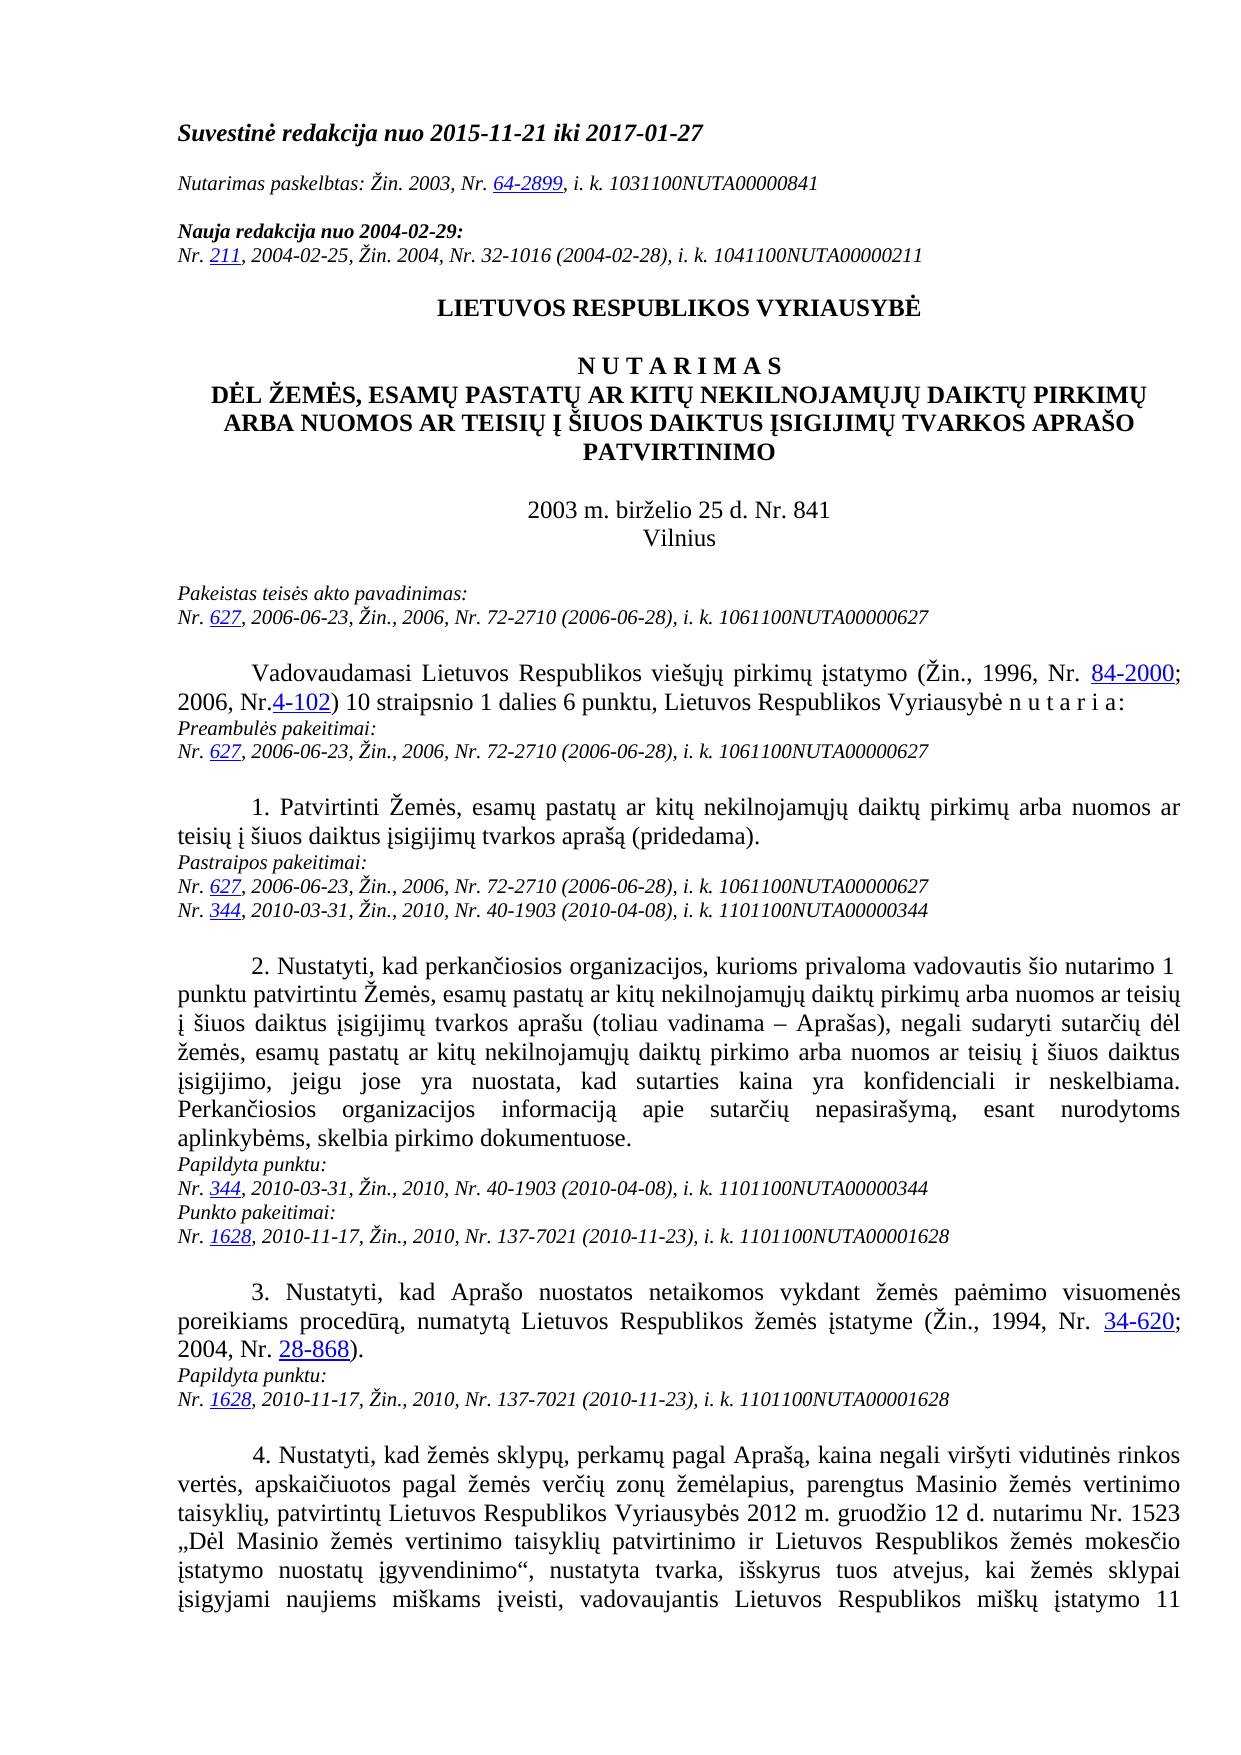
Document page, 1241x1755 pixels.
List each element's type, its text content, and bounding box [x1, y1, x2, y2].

text Suvestinė redakcija nuo 2015-11-21 iki 2017-01-27 [177, 118, 1181, 147]
text Nr. 1628, 2010-11-17, Žin., 2010, Nr. 137-7021 (2010-11-23), i. k. 1101100NUTA00001628 [177, 1387, 1181, 1411]
text Pakeistas teisės akto pavadinimas: [177, 581, 1181, 605]
text Vadovaudamasi Lietuvos Respublikos viešųjų pirkimų įstatymo (Žin., 1996, Nr. 84-2000; 2006, Nr.4-102) 10 straipsnio 1 dalies 6 punktu, Lietuvos Respublikos Vyriausybė nutaria: [177, 658, 1181, 715]
text 3. Nustatyti, kad Aprašo nuostatos netaikomos vykdant žemės paėmimo visuomenės poreikiams procedūrą, numatytą Lietuvos Respublikos žemės įstatyme (Žin., 1994, Nr. 34-620; 2004, Nr. 28-868). [177, 1277, 1181, 1363]
text 2. Nustatyti, kad perkančiosios organizacijos, kurioms privaloma vadovautis šio nutarimo 1 punktu patvirtintu Žemės, esamų pastatų ar kitų nekilnojamųjų daiktų pirkimų arba nuomos ar teisių į šiuos daiktus įsigijimų tvarkos aprašu (toliau vadinama – Aprašas), negali sudaryti sutarčių dėl žemės, esamų pastatų ar kitų nekilnojamųjų daiktų pirkimo arba nuomos ar teisių į šiuos daiktus įsigijimo, jeigu jose yra nuostata, kad sutarties kaina yra konfidenciali ir neskelbiama. Perkančiosios organizacijos informaciją apie sutarčių nepasirašymą, esant nurodytoms aplinkybėms, skelbia pirkimo dokumentuose. [177, 951, 1181, 1152]
text ARBA NUOMOS AR TEISIŲ Į ŠIUOS DAIKTUS ĮSIGIJIMŲ TVARKOS APRAŠO PATVIRTINIMO [177, 408, 1181, 466]
text Pastraipos pakeitimai: [177, 850, 1181, 874]
text Vilnius [177, 523, 1181, 552]
text Papildyta punktu: [177, 1152, 1181, 1176]
text Nauja redakcija nuo 2004-02-29: [177, 219, 1181, 243]
text NUTARIMAS [177, 351, 1181, 380]
text Nr. 211, 2004-02-25, Žin. 2004, Nr. 32-1016 (2004-02-28), i. k. 1041100NUTA00000211 [177, 243, 1181, 267]
text DĖL ŽEMĖS, ESAMŲ PASTATŲ AR KITŲ NEKILNOJAMŲJŲ DAIKTŲ PIRKIMŲ [177, 380, 1181, 408]
text Nr. 627, 2006-06-23, Žin., 2006, Nr. 72-2710 (2006-06-28), i. k. 1061100NUTA00000627 [177, 874, 1181, 898]
text LIETUVOS RESPUBLIKOS VYRIAUSYBĖ [177, 293, 1181, 322]
text Nr. 1628, 2010-11-17, Žin., 2010, Nr. 137-7021 (2010-11-23), i. k. 1101100NUTA00001628 [177, 1224, 1181, 1248]
text Nr. 627, 2006-06-23, Žin., 2006, Nr. 72-2710 (2006-06-28), i. k. 1061100NUTA00000627 [177, 605, 1181, 629]
text Nr. 627, 2006-06-23, Žin., 2006, Nr. 72-2710 (2006-06-28), i. k. 1061100NUTA00000627 [177, 739, 1181, 763]
text 1. Patvirtinti Žemės, esamų pastatų ar kitų nekilnojamųjų daiktų pirkimų arba nuomos ar teisių į šiuos daiktus įsigijimų tvarkos aprašą (pridedama). [177, 792, 1181, 850]
text Preambulės pakeitimai: [177, 715, 1181, 739]
text Nutarimas paskelbtas: Žin. 2003, Nr. 64-2899, i. k. 1031100NUTA00000841 [177, 171, 1181, 195]
text 2003 m. birželio 25 d. Nr. 841 [177, 495, 1181, 523]
text Nr. 344, 2010-03-31, Žin., 2010, Nr. 40-1903 (2010-04-08), i. k. 1101100NUTA00000344 [177, 898, 1181, 922]
text Nr. 344, 2010-03-31, Žin., 2010, Nr. 40-1903 (2010-04-08), i. k. 1101100NUTA00000344 [177, 1176, 1181, 1200]
text 4. Nustatyti, kad žemės sklypų, perkamų pagal Aprašą, kaina negali viršyti vidutinės rinkos vertės, apskaičiuotos pagal žemės verčių zonų žemėlapius, parengtus Masinio žemės vertinimo taisyklių, patvirtintų Lietuvos Respublikos Vyriausybės 2012 m. gruodžio 12 d. nutarimu Nr. 1523 „Dėl Masinio žemės vertinimo taisyklių patvirtinimo ir Lietuvos Respublikos žemės mokesčio įstatymo nuostatų įgyvendinimo“, nustatyta tvarka, išskyrus tuos atvejus, kai žemės sklypai įsigyjami naujiems miškams įveisti, vadovaujantis Lietuvos Respublikos miškų įstatymo 11 [177, 1440, 1181, 1613]
text Papildyta punktu: [177, 1363, 1181, 1387]
text Punkto pakeitimai: [177, 1200, 1181, 1224]
